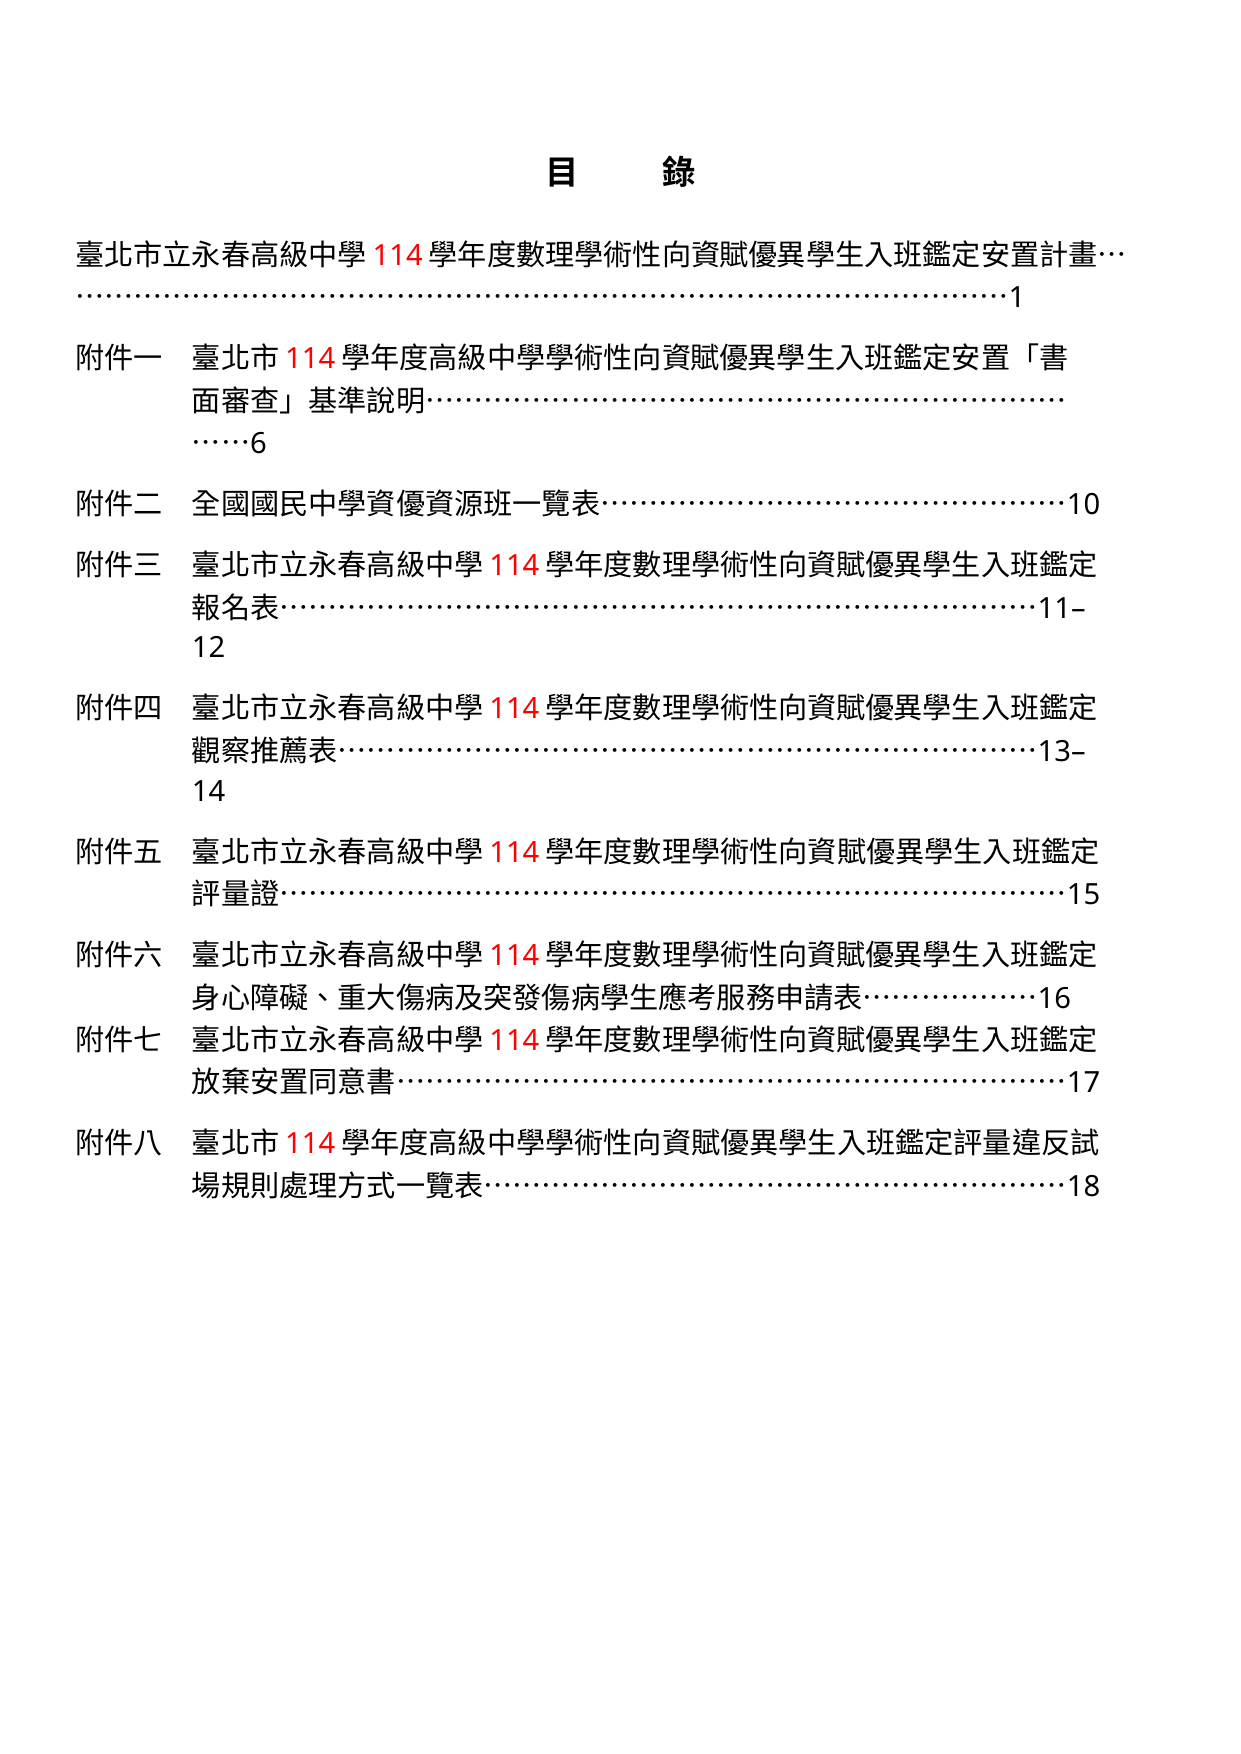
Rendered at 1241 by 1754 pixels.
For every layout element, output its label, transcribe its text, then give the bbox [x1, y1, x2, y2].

text 附件五 臺北市立永春高級中學114學年度數理學術性向資賦優異學生入班鑑定評量證………………………………………………………………………15 [75, 828, 1106, 913]
text 附件一 臺北市114學年度高級中學學術性向資賦優異學生入班鑑定安置「書面審查」基準說明………………………………………………………………6 [75, 335, 1094, 462]
text 附件六 臺北市立永春高級中學114學年度數理學術性向資賦優異學生入班鑑定 身心障礙、重大傷病及突發傷病學生應考服務申請表………………16 [75, 932, 1106, 1017]
text 附件二 全國國民中學資優資源班一覽表…………………………………………10 [75, 481, 1106, 523]
text 目 錄 [75, 146, 1165, 194]
text 附件三 臺北市立永春高級中學114學年度數理學術性向資賦優異學生入班鑑定報名表……………………………………………………………………11–12 [75, 542, 1106, 666]
text 附件四 臺北市立永春高級中學114學年度數理學術性向資賦優異學生入班鑑定觀察推薦表………………………………………………………………13–14 [75, 685, 1106, 809]
text 臺北市立永春高級中學114學年度數理學術性向資賦優異學生入班鑑定安置計畫………………………………………………………………………………………1 [75, 231, 1138, 316]
text 附件七 臺北市立永春高級中學114學年度數理學術性向資賦優異學生入班鑑定放棄安置同意書……………………………………………………………17 [75, 1017, 1106, 1101]
text 附件八 臺北市114學年度高級中學學術性向資賦優異學生入班鑑定評量違反試場規則處理方式一覽表……………………………………………………18 [75, 1120, 1106, 1205]
